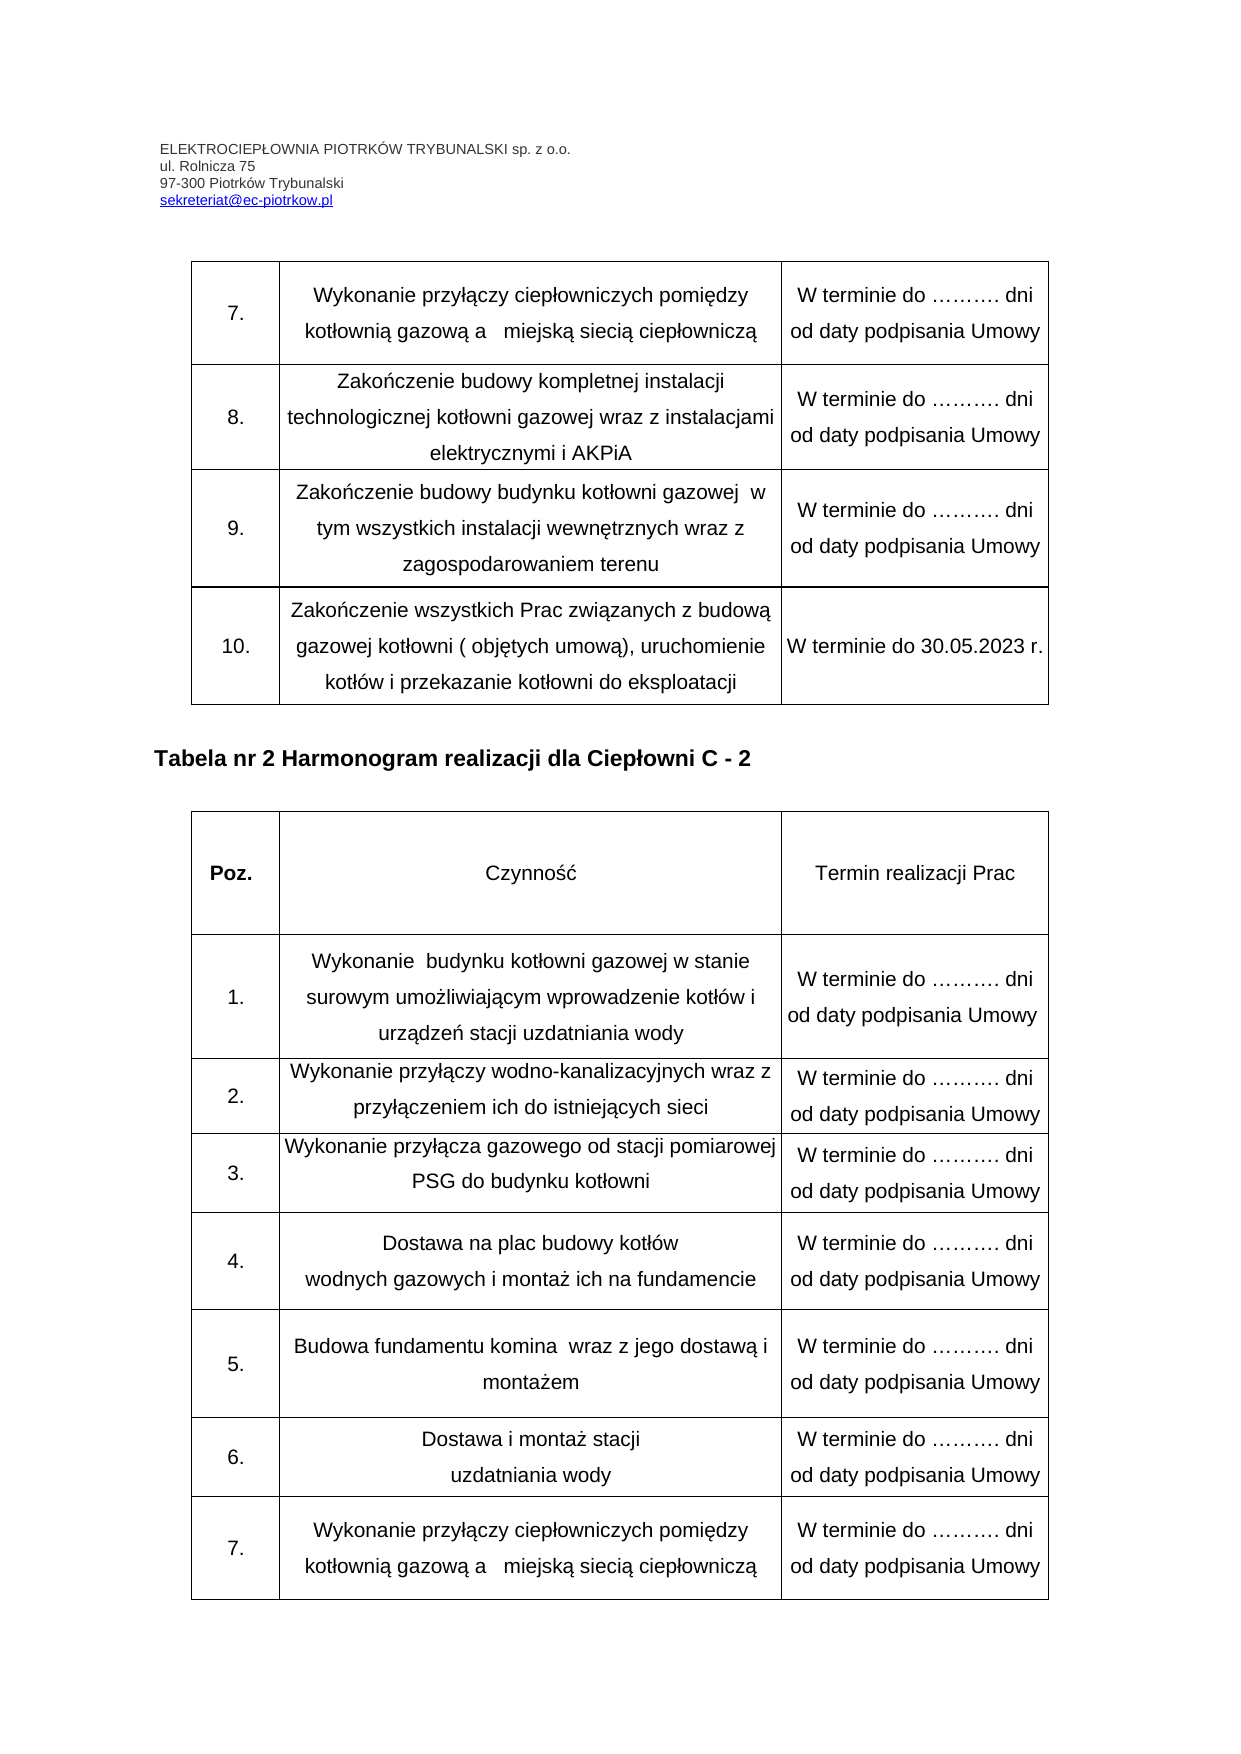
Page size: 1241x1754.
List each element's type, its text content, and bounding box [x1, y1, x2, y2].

table_cell 9. [192, 470, 279, 586]
table_header Poz. [192, 812, 279, 934]
table_cell W terminie do ………. dni od daty podpisania Umowy [782, 1418, 1048, 1496]
table_header Czynność [280, 812, 781, 934]
table_cell Wykonanie przyłączy ciepłowniczych pomiędzy kotłownią gazową a miejską siecią ciepłowniczą [280, 1497, 781, 1599]
table_cell W terminie do ………. dni od daty podpisania Umowy [782, 1213, 1048, 1309]
table_cell Budowa fundamentu komina wraz z jego dostawą i montażem [280, 1310, 781, 1417]
table_cell W terminie do ………. dni od daty podpisania Umowy [782, 470, 1048, 586]
table_cell 3. [192, 1134, 279, 1212]
table_cell 7. [192, 262, 279, 364]
table_header Termin realizacji Prac [782, 812, 1048, 934]
table_cell Dostawa na plac budowy kotłów wodnych gazowych i montaż ich na fundamencie [280, 1213, 781, 1309]
table_cell 10. [192, 588, 279, 704]
table_cell 6. [192, 1418, 279, 1496]
table_cell W terminie do ………. dni od daty podpisania Umowy [782, 365, 1048, 468]
table_cell 4. [192, 1213, 279, 1309]
table_cell Dostawa i montaż stacji uzdatniania wody [280, 1418, 781, 1496]
text Tabela nr 2 Harmonogram realizacji dla Ciepłowni C - 2 [148, 745, 1092, 771]
table_cell W terminie do ………. dni od daty podpisania Umowy [782, 1497, 1048, 1599]
table_cell Wykonanie przyłączy ciepłowniczych pomiędzy kotłownią gazową a miejską siecią ciepłowniczą [280, 262, 781, 364]
table_cell 7. [192, 1497, 279, 1599]
table_cell 1. [192, 935, 279, 1058]
table_cell W terminie do ………. dni od daty podpisania Umowy [782, 262, 1048, 364]
table_cell W terminie do ………. dni od daty podpisania Umowy [782, 935, 1048, 1058]
table_cell W terminie do 30.05.2023 r. [782, 588, 1048, 704]
table_cell Zakończenie wszystkich Prac związanych z budową gazowej kotłowni ( objętych umową), uruchomienie kotłów i przekazanie kotłowni do eksploatacji [280, 588, 781, 704]
table_cell 5. [192, 1310, 279, 1417]
table_cell 2. [192, 1059, 279, 1132]
table_cell Wykonanie budynku kotłowni gazowej w stanie surowym umożliwiającym wprowadzenie kotłów i urządzeń stacji uzdatniania wody [280, 935, 781, 1058]
table_cell Zakończenie budowy kompletnej instalacji technologicznej kotłowni gazowej wraz z instalacjami elektrycznymi i AKPiA [280, 365, 781, 468]
table_cell W terminie do ………. dni od daty podpisania Umowy [782, 1134, 1048, 1212]
table_cell 8. [192, 365, 279, 468]
table_cell W terminie do ………. dni od daty podpisania Umowy [782, 1310, 1048, 1417]
table_cell Wykonanie przyłącza gazowego od stacji pomiarowej PSG do budynku kotłowni [280, 1134, 781, 1212]
table_cell Wykonanie przyłączy wodno-kanalizacyjnych wraz z przyłączeniem ich do istniejących sieci [280, 1059, 781, 1132]
table_cell W terminie do ………. dni od daty podpisania Umowy [782, 1059, 1048, 1132]
table_cell Zakończenie budowy budynku kotłowni gazowej w tym wszystkich instalacji wewnętrznych wraz z zagospodarowaniem terenu [280, 470, 781, 586]
